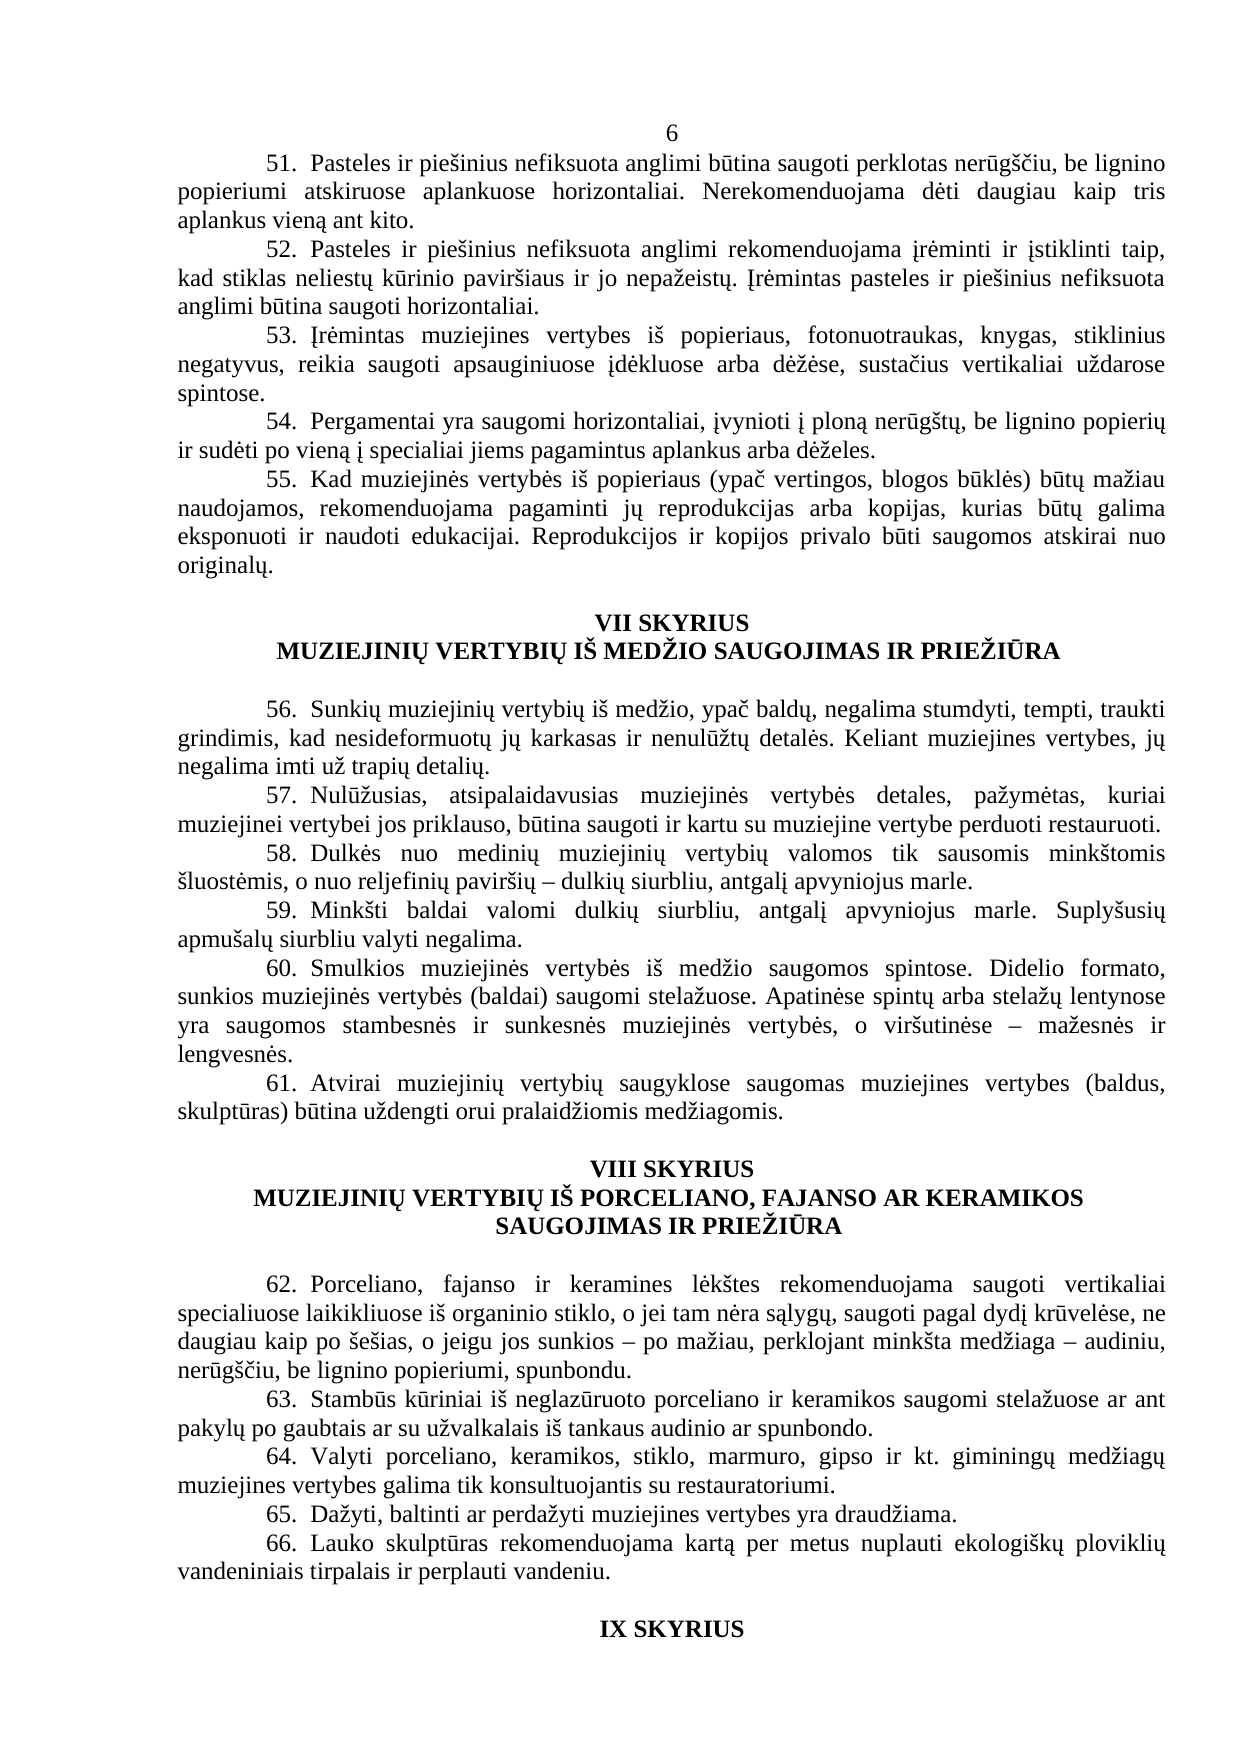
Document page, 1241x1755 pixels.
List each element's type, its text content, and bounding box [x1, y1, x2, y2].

text 65. Dažyti, baltinti ar perdažyti muziejines vertybes yra draudžiama. [177, 1499, 1166, 1528]
text MUZIEJINIŲ VERTYBIŲ IŠ MEDŽIO SAUGOJIMAS IR PRIEŽIŪRA [177, 636, 1166, 665]
text 56. Sunkių muziejinių vertybių iš medžio, ypač baldų, negalima stumdyti, tempti, traukti grindimis, kad nesideformuotų jų karkasas ir nenulūžtų detalės. Keliant muziejines vertybes, jų negalima imti už trapių detalių. [177, 694, 1166, 780]
text MUZIEJINIŲ VERTYBIŲ IŠ PORCELIANO, FAJANSO AR KERAMIKOS [177, 1183, 1166, 1211]
text 52. Pasteles ir piešinius nefiksuota anglimi rekomenduojama įrėminti ir įstiklinti taip, kad stiklas neliestų kūrinio paviršiaus ir jo nepažeistų. Įrėmintas pasteles ir piešinius nefiksuota anglimi būtina saugoti horizontaliai. [177, 234, 1166, 320]
text 64. Valyti porceliano, keramikos, stiklo, marmuro, gipso ir kt. giminingų medžiagų muziejines vertybes galima tik konsultuojantis su restauratoriumi. [177, 1441, 1166, 1499]
text 51. Pasteles ir piešinius nefiksuota anglimi būtina saugoti perklotas nerūgščiu, be lignino popieriumi atskiruose aplankuose horizontaliai. Nerekomenduojama dėti daugiau kaip tris aplankus vieną ant kito. [177, 148, 1166, 234]
text SAUGOJIMAS IR PRIEŽIŪRA [177, 1211, 1166, 1240]
text 53. Įrėmintas muziejines vertybes iš popieriaus, fotonuotraukas, knygas, stiklinius negatyvus, reikia saugoti apsauginiuose įdėkluose arba dėžėse, sustačius vertikaliai uždarose spintose. [177, 320, 1166, 406]
text 61. Atvirai muziejinių vertybių saugyklose saugomas muziejines vertybes (baldus, skulptūras) būtina uždengti orui pralaidžiomis medžiagomis. [177, 1068, 1166, 1125]
text IX SKYRIUS [177, 1614, 1166, 1643]
text 66. Lauko skulptūras rekomenduojama kartą per metus nuplauti ekologiškų ploviklių vandeniniais tirpalais ir perplauti vandeniu. [177, 1528, 1166, 1585]
text 62. Porceliano, fajanso ir keramines lėkštes rekomenduojama saugoti vertikaliai specialiuose laikikliuose iš organinio stiklo, o jei tam nėra sąlygų, saugoti pagal dydį krūvelėse, ne daugiau kaip po šešias, o jeigu jos sunkios – po mažiau, perklojant minkšta medžiaga – audiniu, nerūgščiu, be lignino popieriumi, spunbondu. [177, 1269, 1166, 1384]
text 58. Dulkės nuo medinių muziejinių vertybių valomos tik sausomis minkštomis šluostėmis, o nuo reljefinių paviršių – dulkių siurbliu, antgalį apvyniojus marle. [177, 838, 1166, 895]
text VII SKYRIUS [177, 608, 1166, 636]
text 55. Kad muziejinės vertybės iš popieriaus (ypač vertingos, blogos būklės) būtų mažiau naudojamos, rekomenduojama pagaminti jų reprodukcijas arba kopijas, kurias būtų galima eksponuoti ir naudoti edukacijai. Reprodukcijos ir kopijos privalo būti saugomos atskirai nuo originalų. [177, 464, 1166, 579]
text 59. Minkšti baldai valomi dulkių siurbliu, antgalį apvyniojus marle. Suplyšusių apmušalų siurbliu valyti negalima. [177, 895, 1166, 953]
text VIII SKYRIUS [177, 1154, 1166, 1183]
text 63. Stambūs kūriniai iš neglazūruoto porceliano ir keramikos saugomi stelažuose ar ant pakylų po gaubtais ar su užvalkalais iš tankaus audinio ar spunbondo. [177, 1384, 1166, 1441]
text 60. Smulkios muziejinės vertybės iš medžio saugomos spintose. Didelio formato, sunkios muziejinės vertybės (baldai) saugomi stelažuose. Apatinėse spintų arba stelažų lentynose yra saugomos stambesnės ir sunkesnės muziejinės vertybės, o viršutinėse – mažesnės ir lengvesnės. [177, 953, 1166, 1068]
text 54. Pergamentai yra saugomi horizontaliai, įvynioti į ploną nerūgštų, be lignino popierių ir sudėti po vieną į specialiai jiems pagamintus aplankus arba dėželes. [177, 406, 1166, 464]
text 57. Nulūžusias, atsipalaidavusias muziejinės vertybės detales, pažymėtas, kuriai muziejinei vertybei jos priklauso, būtina saugoti ir kartu su muziejine vertybe perduoti restauruoti. [177, 780, 1166, 838]
